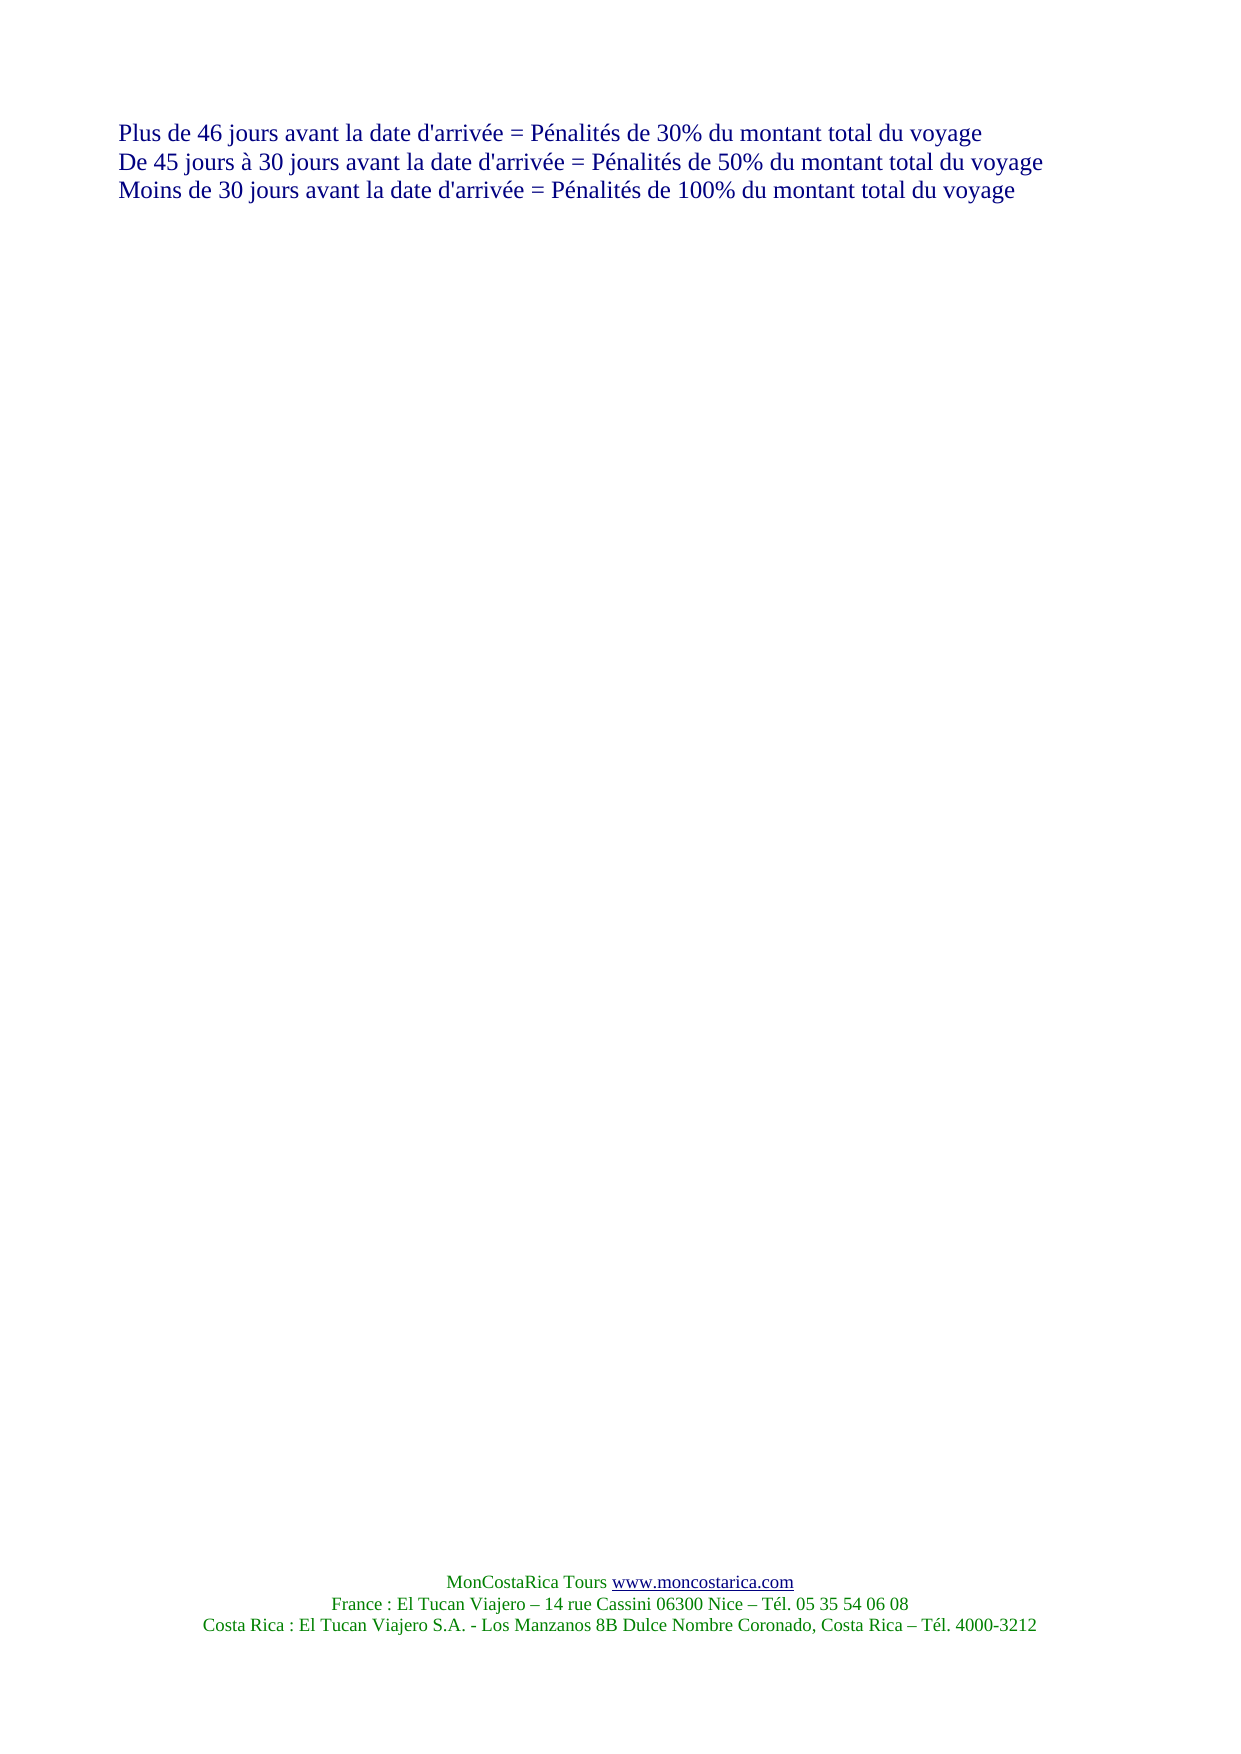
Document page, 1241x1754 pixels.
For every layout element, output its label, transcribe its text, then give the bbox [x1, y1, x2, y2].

text Moins de 30 jours avant la date d'arrivée = Pénalités de 100% du montant total du voyage [118, 176, 1122, 204]
text De 45 jours à 30 jours avant la date d'arrivée = Pénalités de 50% du montant total du voyage [118, 147, 1122, 176]
text Plus de 46 jours avant la date d'arrivée = Pénalités de 30% du montant total du voyage [118, 118, 1122, 147]
